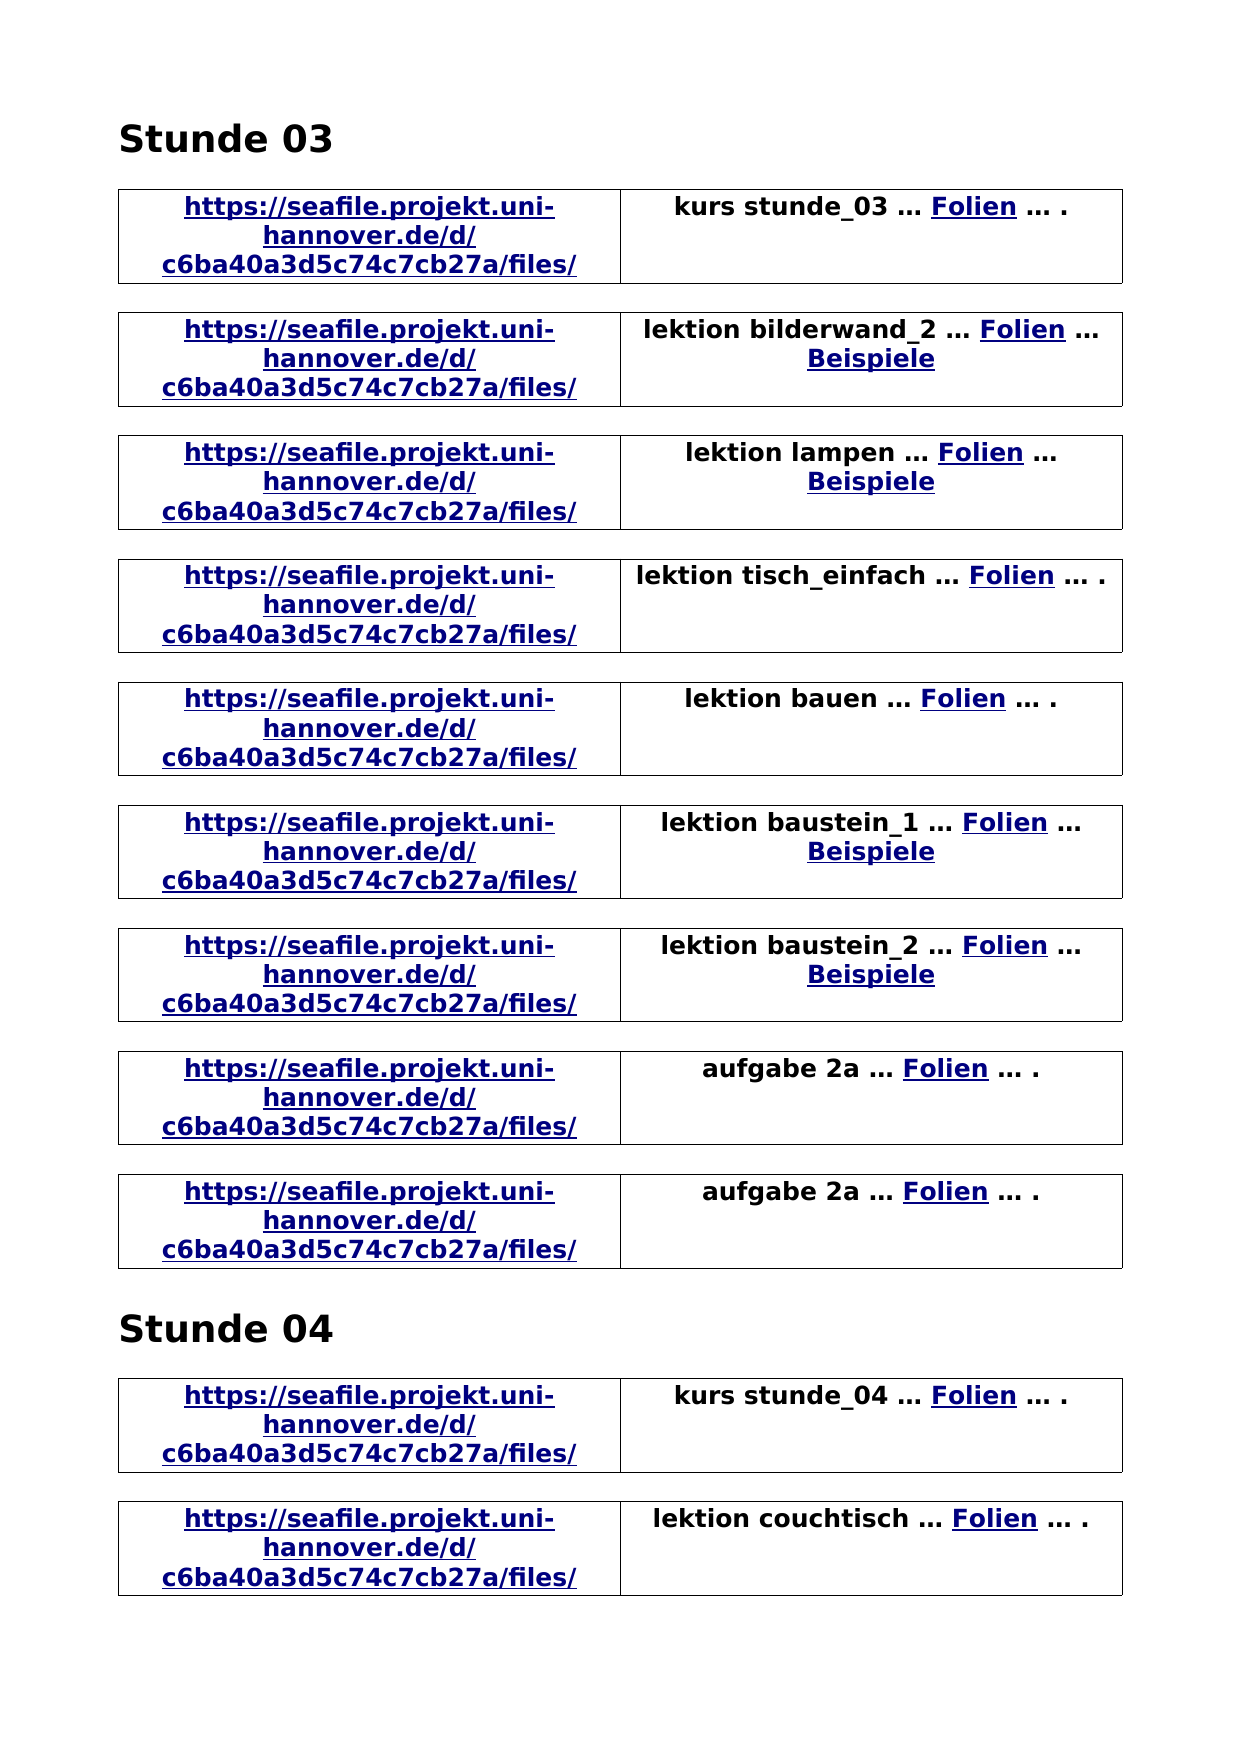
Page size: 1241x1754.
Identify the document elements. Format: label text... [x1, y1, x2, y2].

table_header https://seafile.projekt.uni-hannover.de/d/c6ba40a3d5c74c7cb27a/files/ [119, 1175, 620, 1267]
table_header lektion baustein_2 … Folien … Beispiele [621, 929, 1122, 1021]
table_header https://seafile.projekt.uni-hannover.de/d/c6ba40a3d5c74c7cb27a/files/ [119, 560, 620, 652]
table_header https://seafile.projekt.uni-hannover.de/d/c6ba40a3d5c74c7cb27a/files/ [119, 313, 620, 406]
table_header lektion lampen … Folien … Beispiele [621, 436, 1122, 529]
subtitle Stunde 03 [118, 118, 1122, 162]
table_header https://seafile.projekt.uni-hannover.de/d/c6ba40a3d5c74c7cb27a/files/ [119, 1379, 620, 1472]
table_header https://seafile.projekt.uni-hannover.de/d/c6ba40a3d5c74c7cb27a/files/ [119, 683, 620, 775]
table_header https://seafile.projekt.uni-hannover.de/d/c6ba40a3d5c74c7cb27a/files/ [119, 190, 620, 282]
table_header https://seafile.projekt.uni-hannover.de/d/c6ba40a3d5c74c7cb27a/files/ [119, 1502, 620, 1595]
table_header lektion bauen … Folien … . [621, 683, 1122, 775]
table_header kurs stunde_03 … Folien … . [621, 190, 1122, 282]
table_header lektion tisch_einfach … Folien … . [621, 560, 1122, 652]
table_header https://seafile.projekt.uni-hannover.de/d/c6ba40a3d5c74c7cb27a/files/ [119, 436, 620, 529]
table_header kurs stunde_04 … Folien … . [621, 1379, 1122, 1472]
table_header lektion baustein_1 … Folien … Beispiele [621, 806, 1122, 898]
table_header aufgabe 2a … Folien … . [621, 1175, 1122, 1267]
table_header https://seafile.projekt.uni-hannover.de/d/c6ba40a3d5c74c7cb27a/files/ [119, 806, 620, 898]
table_header aufgabe 2a … Folien … . [621, 1052, 1122, 1144]
table_header lektion bilderwand_2 … Folien … Beispiele [621, 313, 1122, 406]
table_header lektion couchtisch … Folien … . [621, 1502, 1122, 1595]
table_header https://seafile.projekt.uni-hannover.de/d/c6ba40a3d5c74c7cb27a/files/ [119, 1052, 620, 1144]
subtitle Stunde 04 [118, 1307, 1122, 1351]
table_header https://seafile.projekt.uni-hannover.de/d/c6ba40a3d5c74c7cb27a/files/ [119, 929, 620, 1021]
